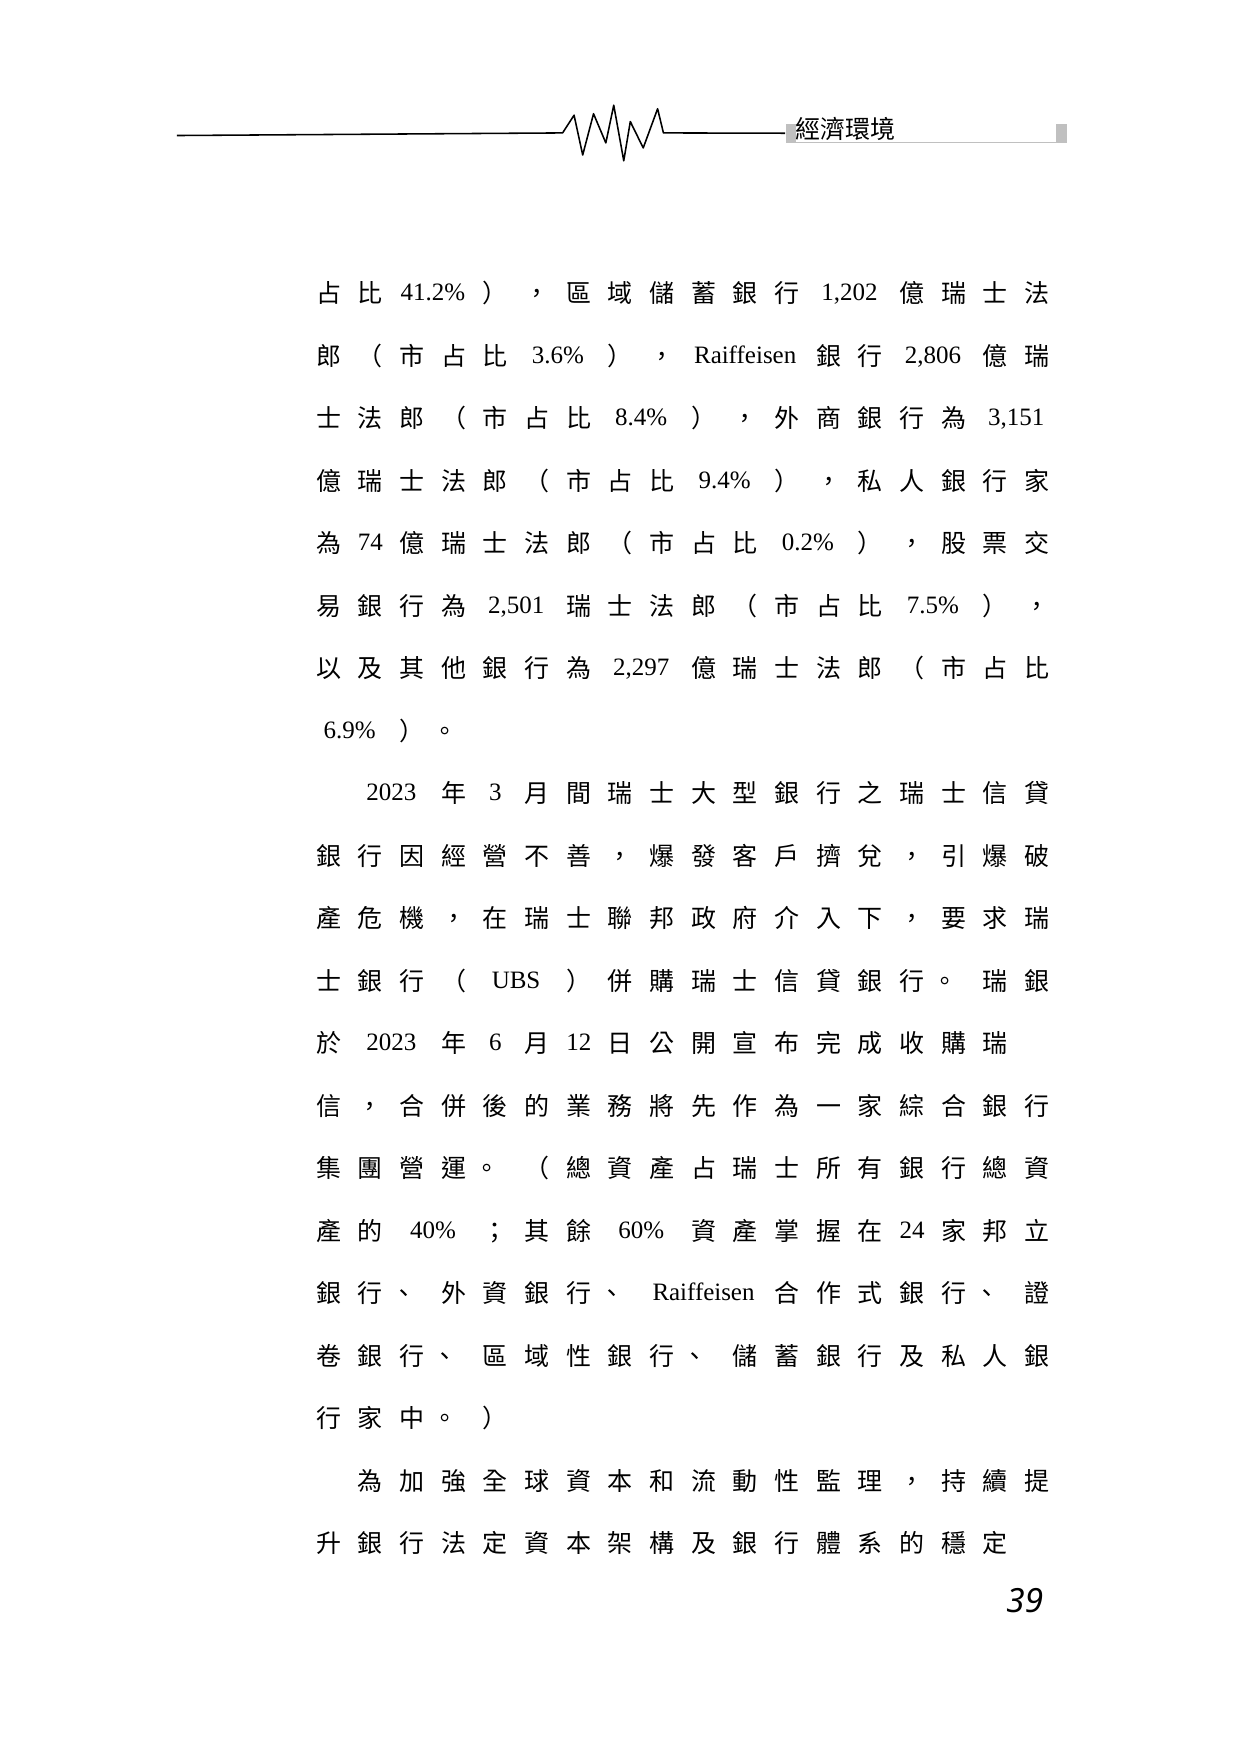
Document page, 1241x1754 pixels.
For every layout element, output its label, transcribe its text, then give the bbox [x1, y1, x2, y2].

text 占比41.2%），區域儲蓄銀行1,202億瑞士法郎（市占比3.6%），Raiffeisen銀行2,806億瑞士法郎（市占比8.4%），外商銀行為3,151億瑞士法郎（市占比9.4%），私人銀行家為74億瑞士法郎（市占比0.2%），股票交易銀行為2,501瑞士法郎（市占比7.5%），以及其他銀行為2,297億瑞士法郎（市占比6.9%）。 [281, 250, 1058, 750]
text 為加強全球資本和流動性監理，持續提升銀行法定資本架構及銀行體系的穩定 [281, 1438, 1058, 1563]
text 2023年3月間瑞士大型銀行之瑞士信貸銀行因經營不善，爆發客戶擠兌，引爆破產危機，在瑞士聯邦政府介入下，要求瑞士銀行（UBS）併購瑞士信貸銀行。瑞銀於2023年6月12日公開宣布完成收購瑞信，合併後的業務將先作為一家綜合銀行集團營運。（總資產占瑞士所有銀行總資產的40%；其餘60%資產掌握在24家邦立銀行、外資銀行、Raiffeisen合作式銀行、證卷銀行、區域性銀行、儲蓄銀行及私人銀行家中。） [281, 750, 1058, 1438]
